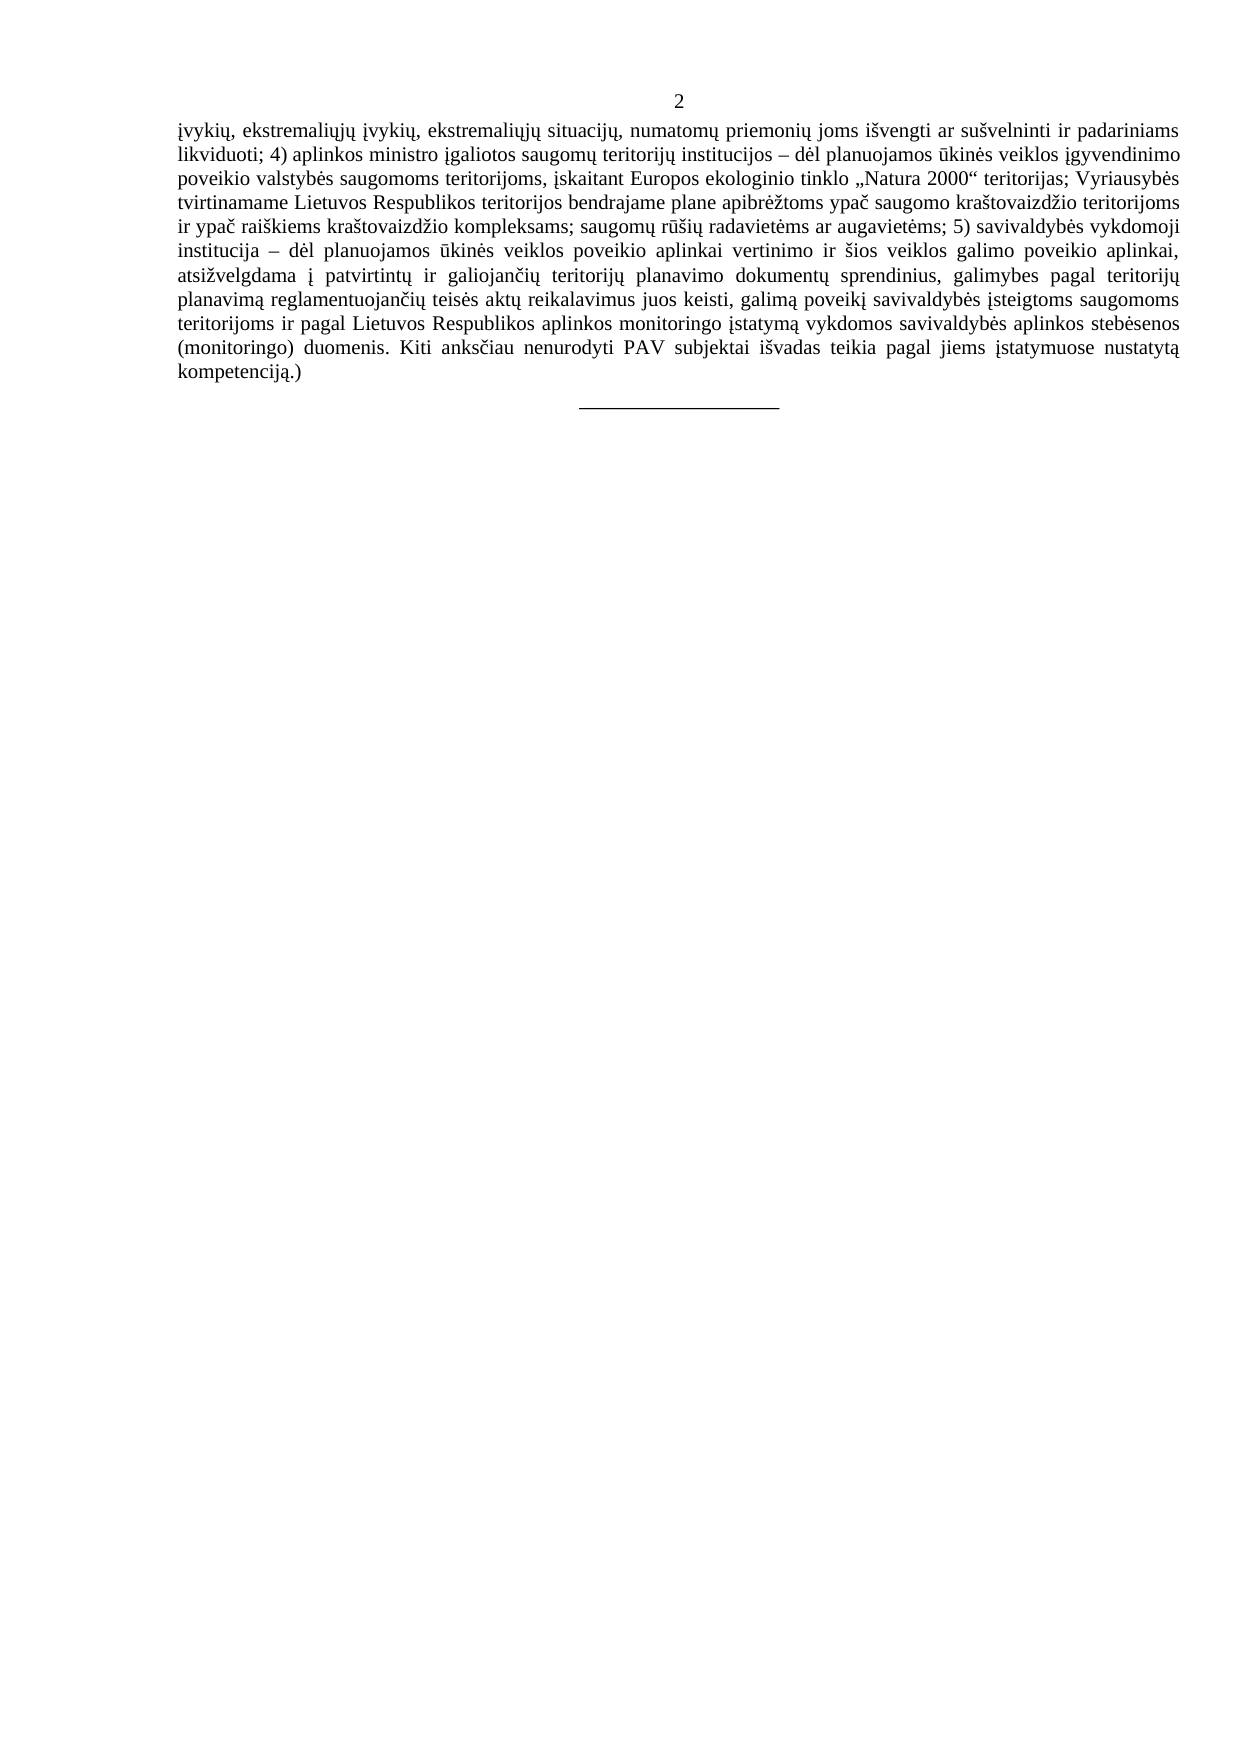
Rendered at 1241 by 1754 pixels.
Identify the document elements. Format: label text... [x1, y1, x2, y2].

text ________________ [177, 383, 1181, 412]
text įvykių, ekstremaliųjų įvykių, ekstremaliųjų situacijų, numatomų priemonių joms išvengti ar sušvelninti ir padariniams likviduoti; 4) aplinkos ministro įgaliotos saugomų teritorijų institucijos – dėl planuojamos ūkinės veiklos įgyvendinimo poveikio valstybės saugomoms teritorijoms, įskaitant Europos ekologinio tinklo „Natura 2000“ teritorijas; Vyriausybės tvirtinamame Lietuvos Respublikos teritorijos bendrajame plane apibrėžtoms ypač saugomo kraštovaizdžio teritorijoms ir ypač raiškiems kraštovaizdžio kompleksams; saugomų rūšių radavietėms ar augavietėms; 5) savivaldybės vykdomoji institucija – dėl planuojamos ūkinės veiklos poveikio aplinkai vertinimo ir šios veiklos galimo poveikio aplinkai, atsižvelgdama į patvirtintų ir galiojančių teritorijų planavimo dokumentų sprendinius, galimybes pagal teritorijų planavimą reglamentuojančių teisės aktų reikalavimus juos keisti, galimą poveikį savivaldybės įsteigtoms saugomoms teritorijoms ir pagal Lietuvos Respublikos aplinkos monitoringo įstatymą vykdomos savivaldybės aplinkos stebėsenos (monitoringo) duomenis. Kiti anksčiau nenurodyti PAV subjektai išvadas teikia pagal jiems įstatymuose nustatytą kompetenciją.) [177, 118, 1181, 383]
